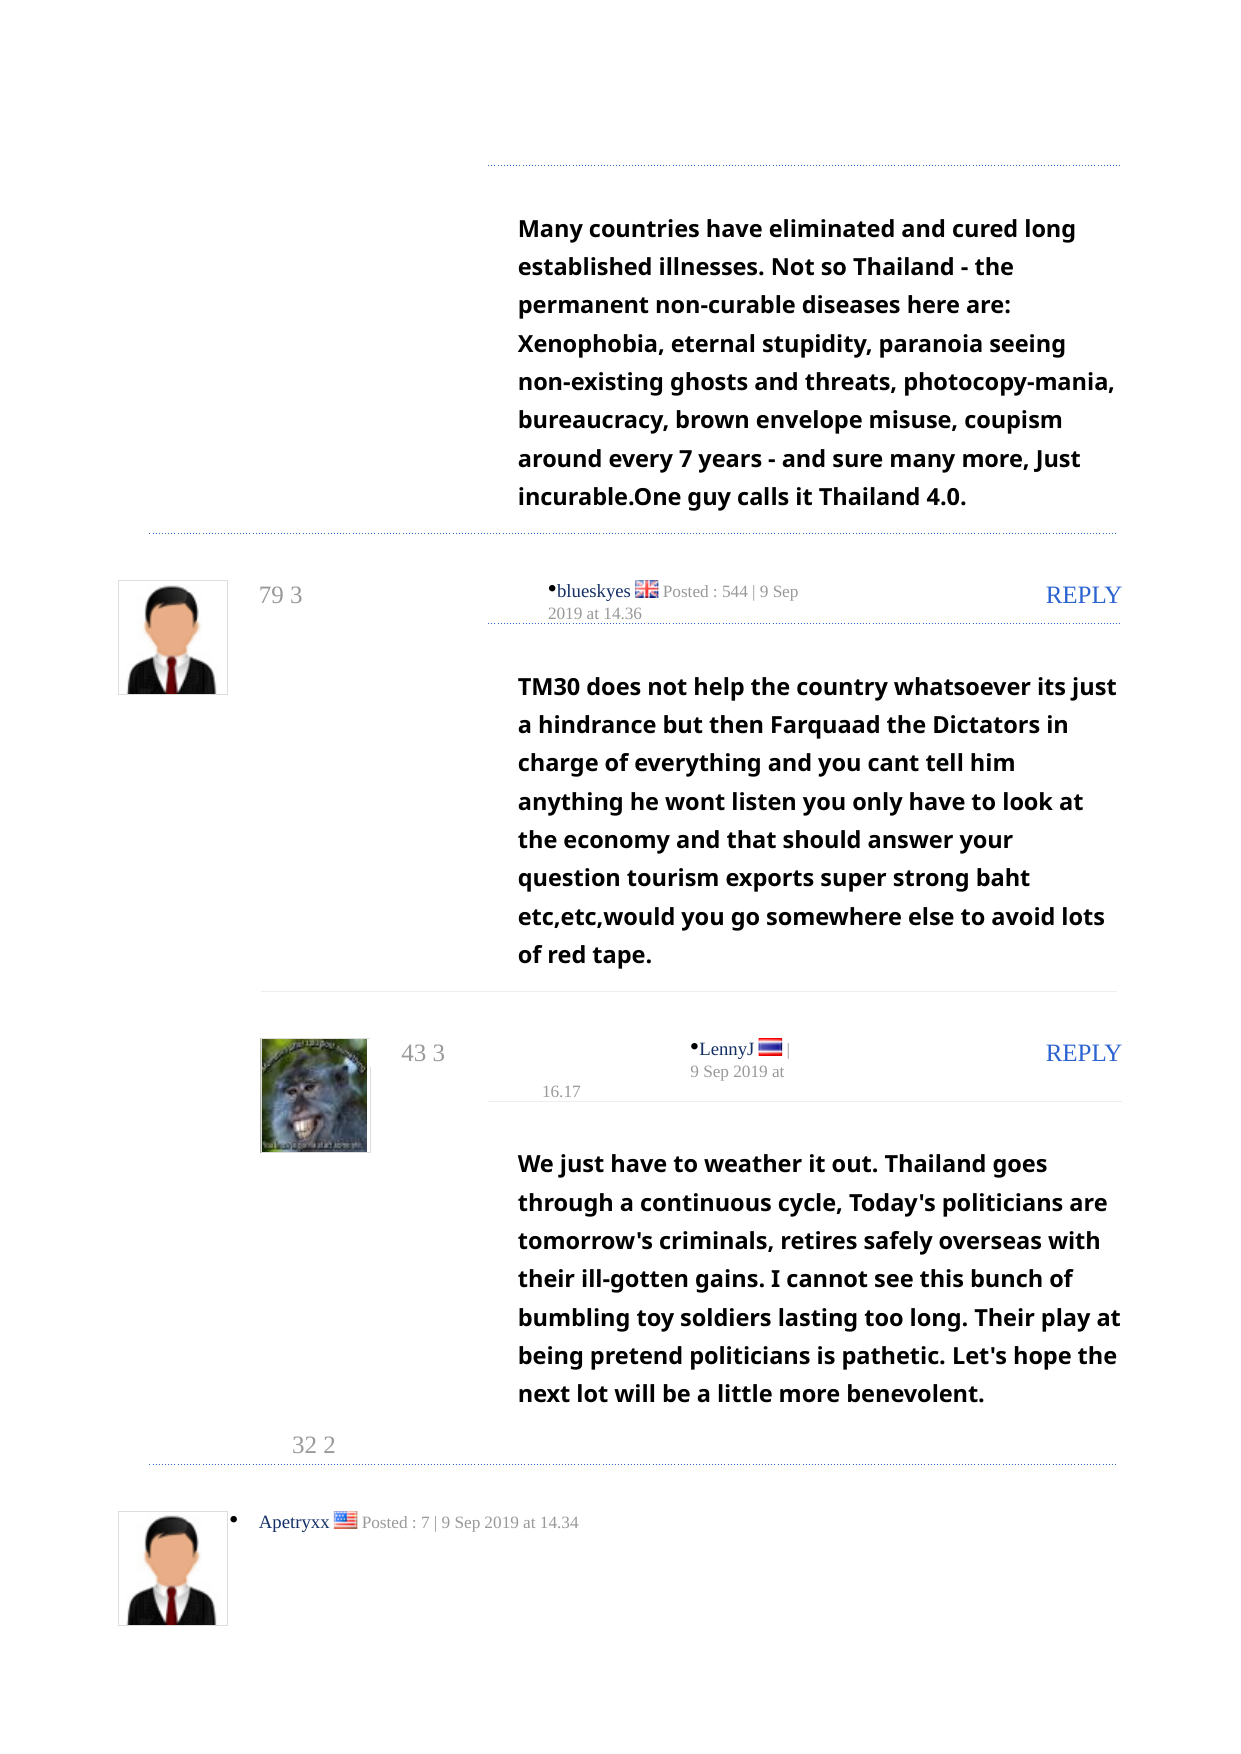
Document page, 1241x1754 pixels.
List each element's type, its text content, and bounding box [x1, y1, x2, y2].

picture [262, 1039, 367, 1152]
list 32 2 [292, 1431, 499, 1459]
list REPLY [802, 580, 1122, 609]
list REPLY [802, 1038, 1122, 1067]
picture [635, 580, 659, 598]
list 79 3 [259, 580, 537, 609]
picture [333, 1511, 358, 1529]
picture [119, 581, 225, 694]
subtitle TM30 does not help the country whatsoever its just a hindrance but then Farquaad the Dictators in charge of everything and you cant tell him anything he wont listen you only have to look at the economy and that should answer your question tourism exports super strong baht etc,etc,would you go somewhere else to avoid lots of red tape. [488, 623, 1122, 970]
picture [119, 1512, 225, 1625]
list blueskyes Posted : 544 | 9 Sep 2019 at 14.36 [149, 533, 1117, 694]
subtitle We just have to weather it out. Thailand goes through a continuous cycle, Today's politicians are tomorrow's criminals, retires safely overseas with their ill-gotten gains. I cannot see this bunch of bumbling toy soldiers lasting too long. Their play at being pretend politicians is pathetic. Let's hope the next lot will be a little more benevolent. [488, 1102, 1122, 1410]
picture [758, 1038, 783, 1056]
subtitle Many countries have eliminated and cured long established illnesses. Not so Thailand - the permanent non-curable diseases here are: Xenophobia, eternal stupidity, paranoia seeing non-existing ghosts and threats, photocopy-mania, bureaucracy, brown envelope misuse, coupism around every 7 years - and sure many more, Just incurable.One guy calls it Thailand 4.0. [488, 165, 1122, 512]
list 43 3 [401, 1038, 679, 1067]
list Apetryxx Posted : 7 | 9 Sep 2019 at 14.34 [149, 1464, 1117, 1533]
list LennyJ | 9 Sep 2019 at 16.17 [261, 992, 1117, 1152]
